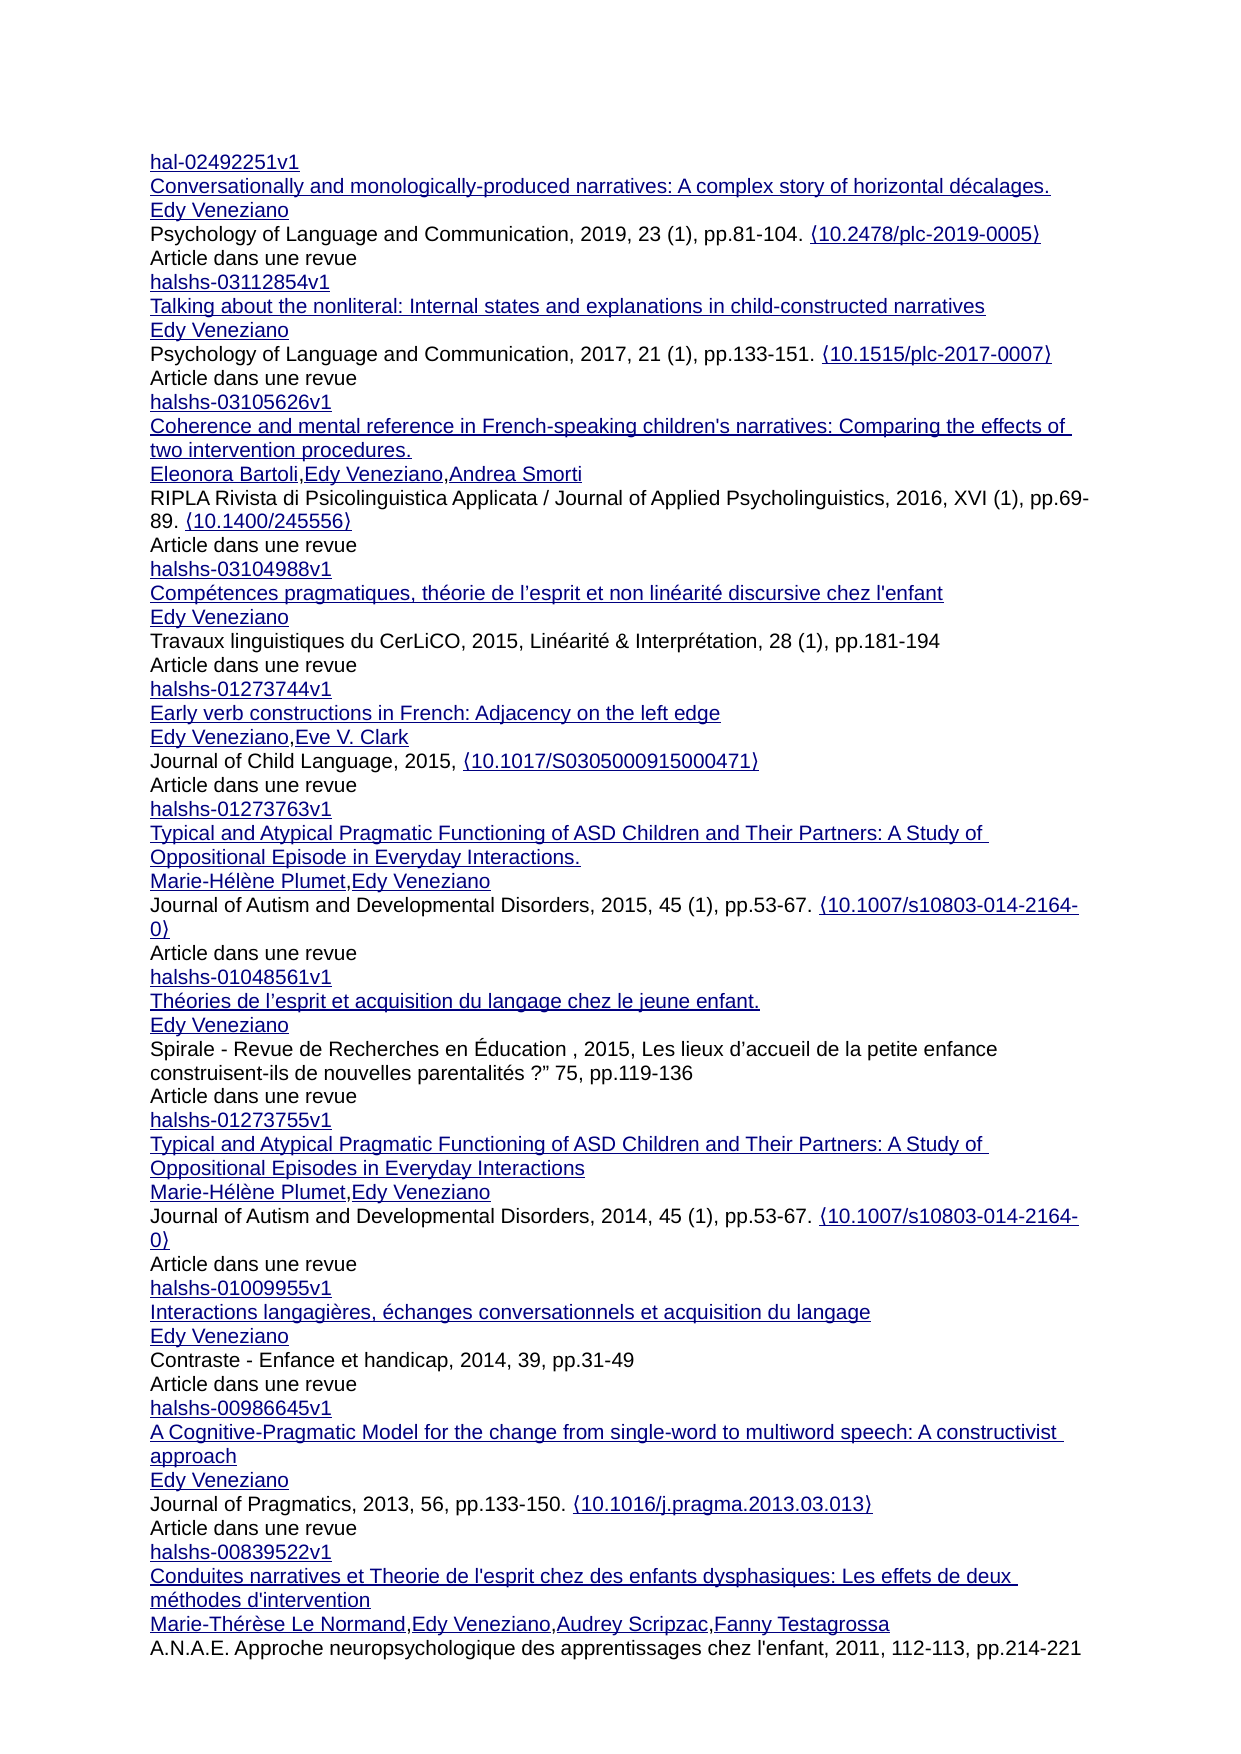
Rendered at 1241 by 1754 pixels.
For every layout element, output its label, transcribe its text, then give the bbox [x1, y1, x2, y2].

table_cell Théories de l’esprit et acquisition du langage chez le jeune enfant. Edy Veneziano Spirale - Revue de Recherches en Éducation , 2015, Les lieux d’accueil de la petite enfance construisent-ils de nouvelles parentalités ?” 75, pp.119-136 Article dans une revue halshs-01273755v1 [150, 989, 1090, 1132]
table_cell hal-02492251v1 [150, 150, 1090, 174]
table_cell Talking about the nonliteral: Internal states and explanations in child-constructed narratives Edy Veneziano Psychology of Language and Communication, 2017, 21 (1), pp.133-151. ⟨10.1515/plc-2017-0007⟩ Article dans une revue halshs-03105626v1 [150, 294, 1090, 413]
table_cell Compétences pragmatiques, théorie de l’esprit et non linéarité discursive chez l'enfant Edy Veneziano Travaux linguistiques du CerLiCO, 2015, Linéarité & Interprétation, 28 (1), pp.181-194 Article dans une revue halshs-01273744v1 [150, 581, 1090, 701]
table_cell Coherence and mental reference in French-speaking children's narratives: Comparing the effects of two intervention procedures. Eleonora Bartoli,Edy Veneziano,Andrea Smorti RIPLA Rivista di Psicolinguistica Applicata / Journal of Applied Psycholinguistics, 2016, XVI (1), pp.69-89. ⟨10.1400/245556⟩ Article dans une revue halshs-03104988v1 [150, 414, 1090, 581]
table_cell A Cognitive-Pragmatic Model for the change from single-word to multiword speech: A constructivist approach Edy Veneziano Journal of Pragmatics, 2013, 56, pp.133-150. ⟨10.1016/j.pragma.2013.03.013⟩ Article dans une revue halshs-00839522v1 [150, 1420, 1090, 1563]
table_cell Early verb constructions in French: Adjacency on the left edge Edy Veneziano,Eve V. Clark Journal of Child Language, 2015, ⟨10.1017/S0305000915000471⟩ Article dans une revue halshs-01273763v1 [150, 701, 1090, 821]
table_cell Typical and Atypical Pragmatic Functioning of ASD Children and Their Partners: A Study of Oppositional Episodes in Everyday Interactions Marie-Hélène Plumet,Edy Veneziano Journal of Autism and Developmental Disorders, 2014, 45 (1), pp.53-67. ⟨10.1007/s10803-014-2164-0⟩ Article dans une revue halshs-01009955v1 [150, 1132, 1090, 1300]
table_cell Conversationally and monologically-produced narratives: A complex story of horizontal décalages. Edy Veneziano Psychology of Language and Communication, 2019, 23 (1), pp.81-104. ⟨10.2478/plc-2019-0005⟩ Article dans une revue halshs-03112854v1 [150, 174, 1090, 294]
table_cell Conduites narratives et Theorie de l'esprit chez des enfants dysphasiques: Les effets de deux méthodes d'intervention Marie-Thérèse Le Normand,Edy Veneziano,Audrey Scripzac,Fanny Testagrossa A.N.A.E. Approche neuropsychologique des apprentissages chez l'enfant, 2011, 112-113, pp.214-221 [150, 1564, 1090, 1659]
table_cell Interactions langagières, échanges conversationnels et acquisition du langage Edy Veneziano Contraste - Enfance et handicap, 2014, 39, pp.31-49 Article dans une revue halshs-00986645v1 [150, 1300, 1090, 1420]
table_cell Typical and Atypical Pragmatic Functioning of ASD Children and Their Partners: A Study of Oppositional Episode in Everyday Interactions. Marie-Hélène Plumet,Edy Veneziano Journal of Autism and Developmental Disorders, 2015, 45 (1), pp.53-67. ⟨10.1007/s10803-014-2164-0⟩ Article dans une revue halshs-01048561v1 [150, 821, 1090, 988]
